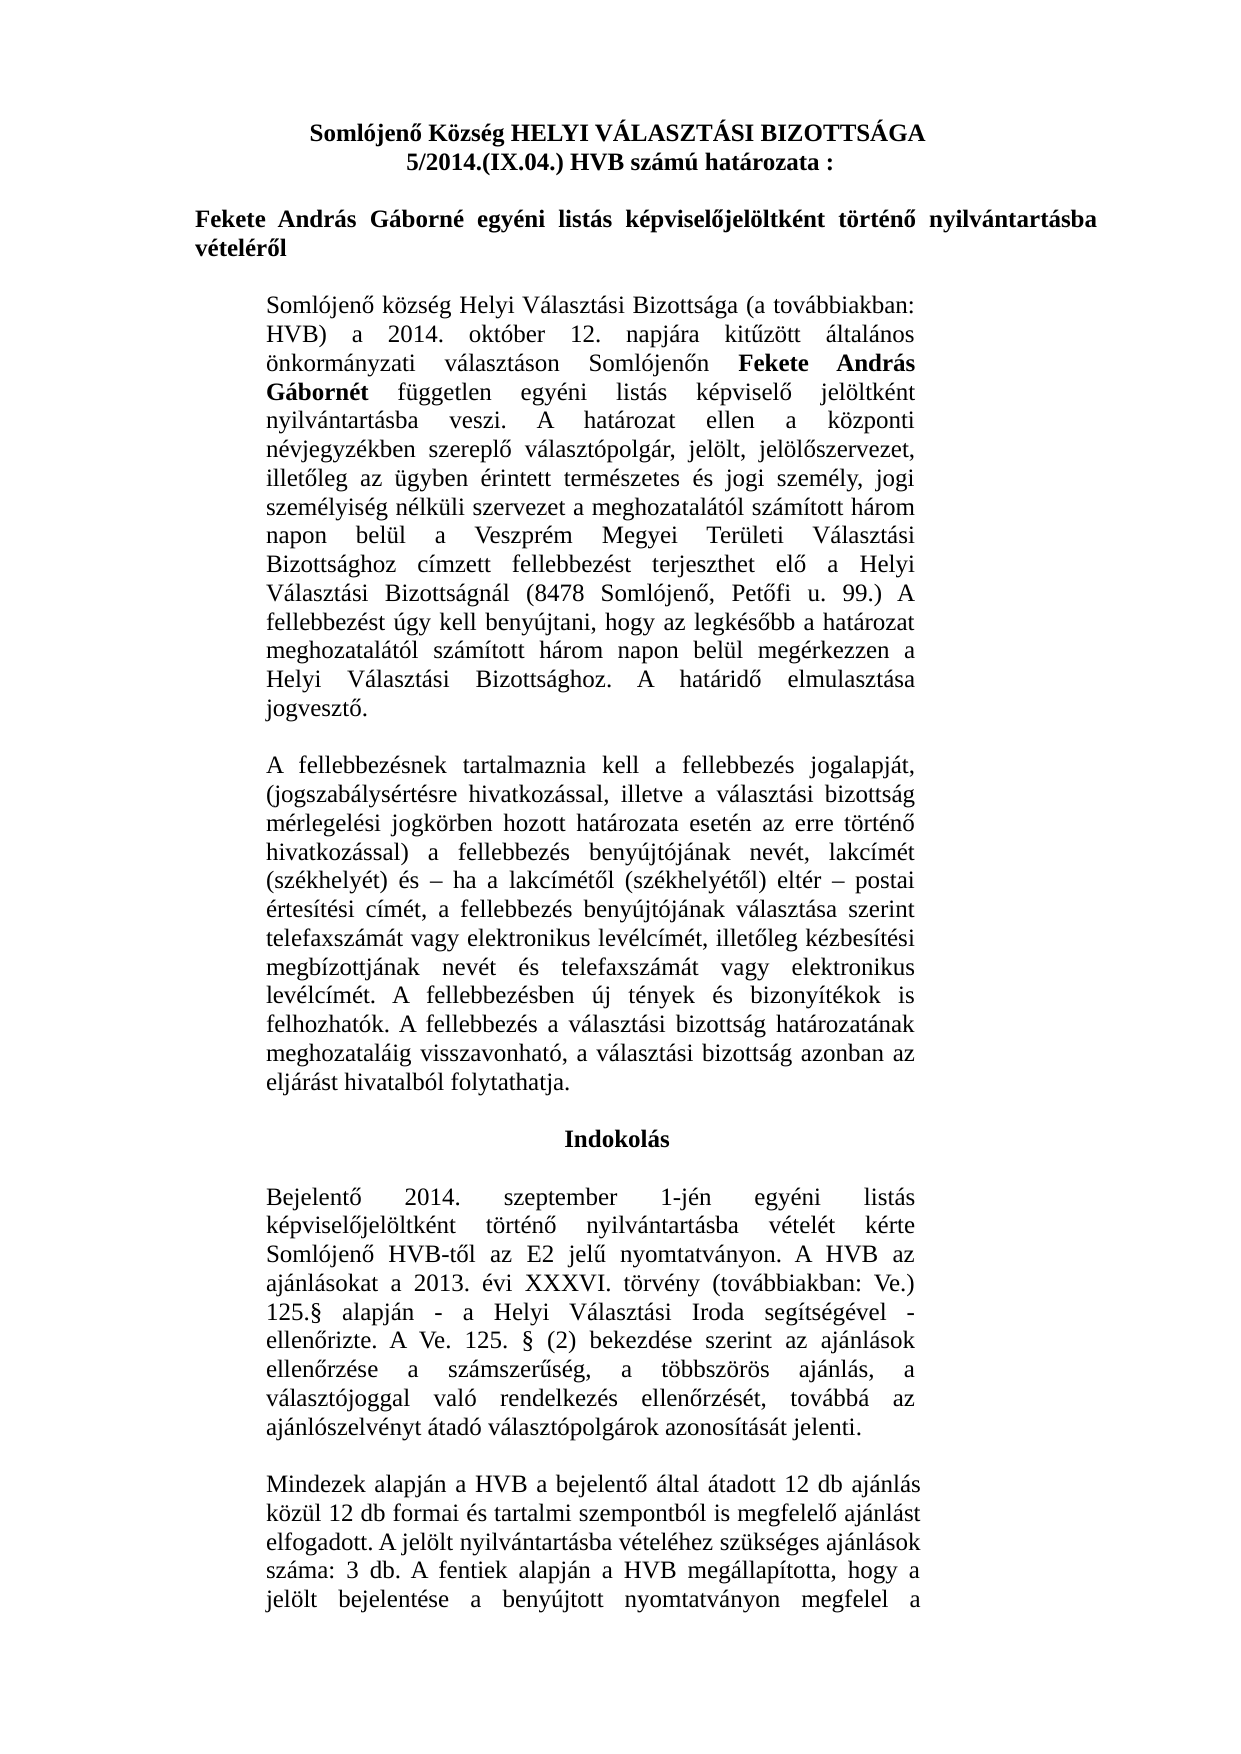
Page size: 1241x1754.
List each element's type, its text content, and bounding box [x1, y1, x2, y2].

text Indokolás [118, 1124, 1122, 1153]
text Mindezek alapján a HVB a bejelentő által átadott 12 db ajánlás közül 12 db formai és tartalmi szempontból is megfelelő ajánlást elfogadott. A jelölt nyilvántartásba vételéhez szükséges ajánlások száma: 3 db. A fentiek alapján a HVB megállapította, hogy a jelölt bejelentése a benyújtott nyomtatványon megfelel a [266, 1469, 921, 1613]
text Fekete András Gáborné egyéni listás képviselőjelöltként történő nyilvántartásba vételéről [195, 204, 1098, 262]
text A fellebbezésnek tartalmaznia kell a fellebbezés jogalapját, (jogszabálysértésre hivatkozással, illetve a választási bizottság mérlegelési jogkörben hozott határozata esetén az erre történő hivatkozással) a fellebbezés benyújtójának nevét, lakcímét (székhelyét) és – ha a lakcímétől (székhelyétől) eltér – postai értesítési címét, a fellebbezés benyújtójának választása szerint telefaxszámát vagy elektronikus levélcímét, illetőleg kézbesítési megbízottjának nevét és telefaxszámát vagy elektronikus levélcímét. A fellebbezésben új tények és bizonyítékok is felhozhatók. A fellebbezés a választási bizottság határozatának meghozataláig visszavonható, a választási bizottság azonban az eljárást hivatalból folytathatja. [266, 751, 915, 1096]
text Somlójenő község Helyi Választási Bizottsága (a továbbiakban: HVB) a 2014. október 12. napjára kitűzött általános önkormányzati választáson Somlójenőn Fekete András Gábornét független egyéni listás képviselő jelöltként nyilvántartásba veszi. A határozat ellen a központi névjegyzékben szereplő választópolgár, jelölt, jelölőszervezet, illetőleg az ügyben érintett természetes és jogi személy, jogi személyiség nélküli szervezet a meghozatalától számított három napon belül a Veszprém Megyei Területi Választási Bizottsághoz címzett fellebbezést terjeszthet elő a Helyi Választási Bizottságnál (8478 Somlójenő, Petőfi u. 99.) A fellebbezést úgy kell benyújtani, hogy az legkésőbb a határozat meghozatalától számított három napon belül megérkezzen a Helyi Választási Bizottsághoz. A határidő elmulasztása jogvesztő. [266, 291, 915, 722]
text 5/2014.(IX.04.) HVB számú határozata : [118, 147, 1122, 176]
text Bejelentő 2014. szeptember 1-jén egyéni listás képviselőjelöltként történő nyilvántartásba vételét kérte Somlójenő HVB-től az E2 jelű nyomtatványon. A HVB az ajánlásokat a 2013. évi XXXVI. törvény (továbbiakban: Ve.) 125.§ alapján - a Helyi Választási Iroda segítségével - ellenőrizte. A Ve. 125. § (2) bekezdése szerint az ajánlások ellenőrzése a számszerűség, a többszörös ajánlás, a választójoggal való rendelkezés ellenőrzését, továbbá az ajánlószelvényt átadó választópolgárok azonosítását jelenti. [266, 1182, 915, 1441]
text Somlójenő Község HELYI VÁLASZTÁSI BIZOTTSÁGA [118, 118, 1122, 147]
